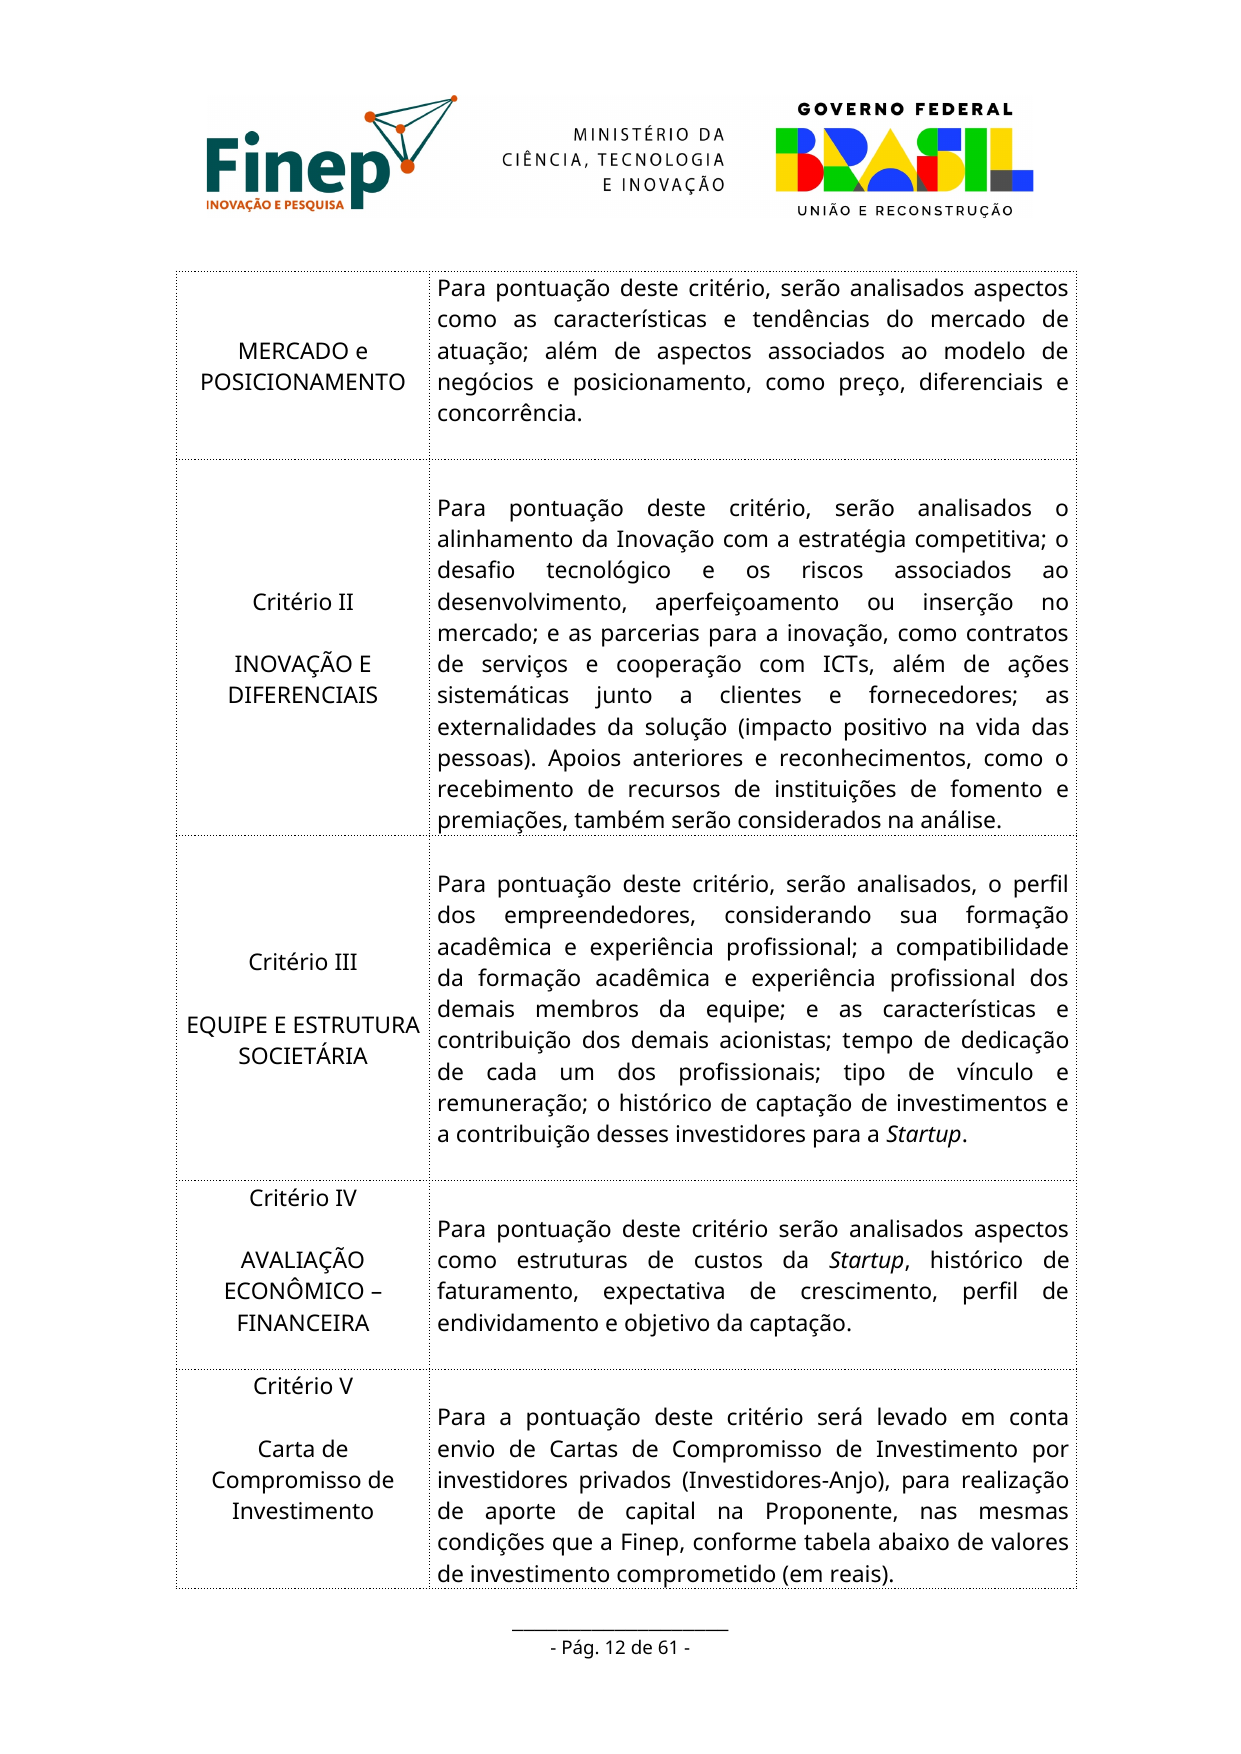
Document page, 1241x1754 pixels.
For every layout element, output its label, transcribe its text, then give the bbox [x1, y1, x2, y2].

table_cell Para a pontuação deste critério será levado em conta envio de Cartas de Compromisso de Investimento por investidores privados (Investidores-Anjo), para realização de aporte de capital na Proponente, nas mesmas condições que a Finep, conforme tabela abaixo de valores de investimento comprometido (em reais). Até R$ 99,999,99 – não é pontuado Entre R$ 100.000,00 e R$ 199.999,99 - 1 ponto Entre R$ 200.000,00 e R$ 299.999,99 - 2 pontos Acima de R$ 300.000,00 - 3 pontos [430, 1369, 1077, 1588]
table_cell Critério II INOVAÇÃO E DIFERENCIAIS [176, 459, 429, 835]
table_cell Critério IV AVALIAÇÃO ECONÔMICO –FINANCEIRA [176, 1180, 429, 1368]
table_cell Para pontuação deste critério serão analisados aspectos como estruturas de custos da Startup, histórico de faturamento, expectativa de crescimento, perfil de endividamento e objetivo da captação. [430, 1180, 1077, 1368]
table_cell MERCADO e POSICIONAMENTO [176, 271, 429, 459]
table_cell Critério III EQUIPE E ESTRUTURA SOCIETÁRIA [176, 835, 429, 1180]
table_cell Critério V Carta de Compromisso de Investimento [176, 1369, 429, 1588]
table_cell Para pontuação deste critério, serão analisados, o perfil dos empreendedores, considerando sua formação acadêmica e experiência profissional; a compatibilidade da formação acadêmica e experiência profissional dos demais membros da equipe; e as características e contribuição dos demais acionistas; tempo de dedicação de cada um dos profissionais; tipo de vínculo e remuneração; o histórico de captação de investimentos e a contribuição desses investidores para a Startup. [430, 835, 1077, 1180]
table_cell Para pontuação deste critério, serão analisados aspectos como as características e tendências do mercado de atuação; além de aspectos associados ao modelo de negócios e posicionamento, como preço, diferenciais e concorrência. [430, 271, 1077, 459]
table_cell Para pontuação deste critério, serão analisados o alinhamento da Inovação com a estratégia competitiva; o desafio tecnológico e os riscos associados ao desenvolvimento, aperfeiçoamento ou inserção no mercado; e as parcerias para a inovação, como contratos de serviços e cooperação com ICTs, além de ações sistemáticas junto a clientes e fornecedores; as externalidades da solução (impacto positivo na vida das pessoas). Apoios anteriores e reconhecimentos, como o recebimento de recursos de instituições de fomento e premiações, também serão considerados na análise. [430, 459, 1077, 835]
